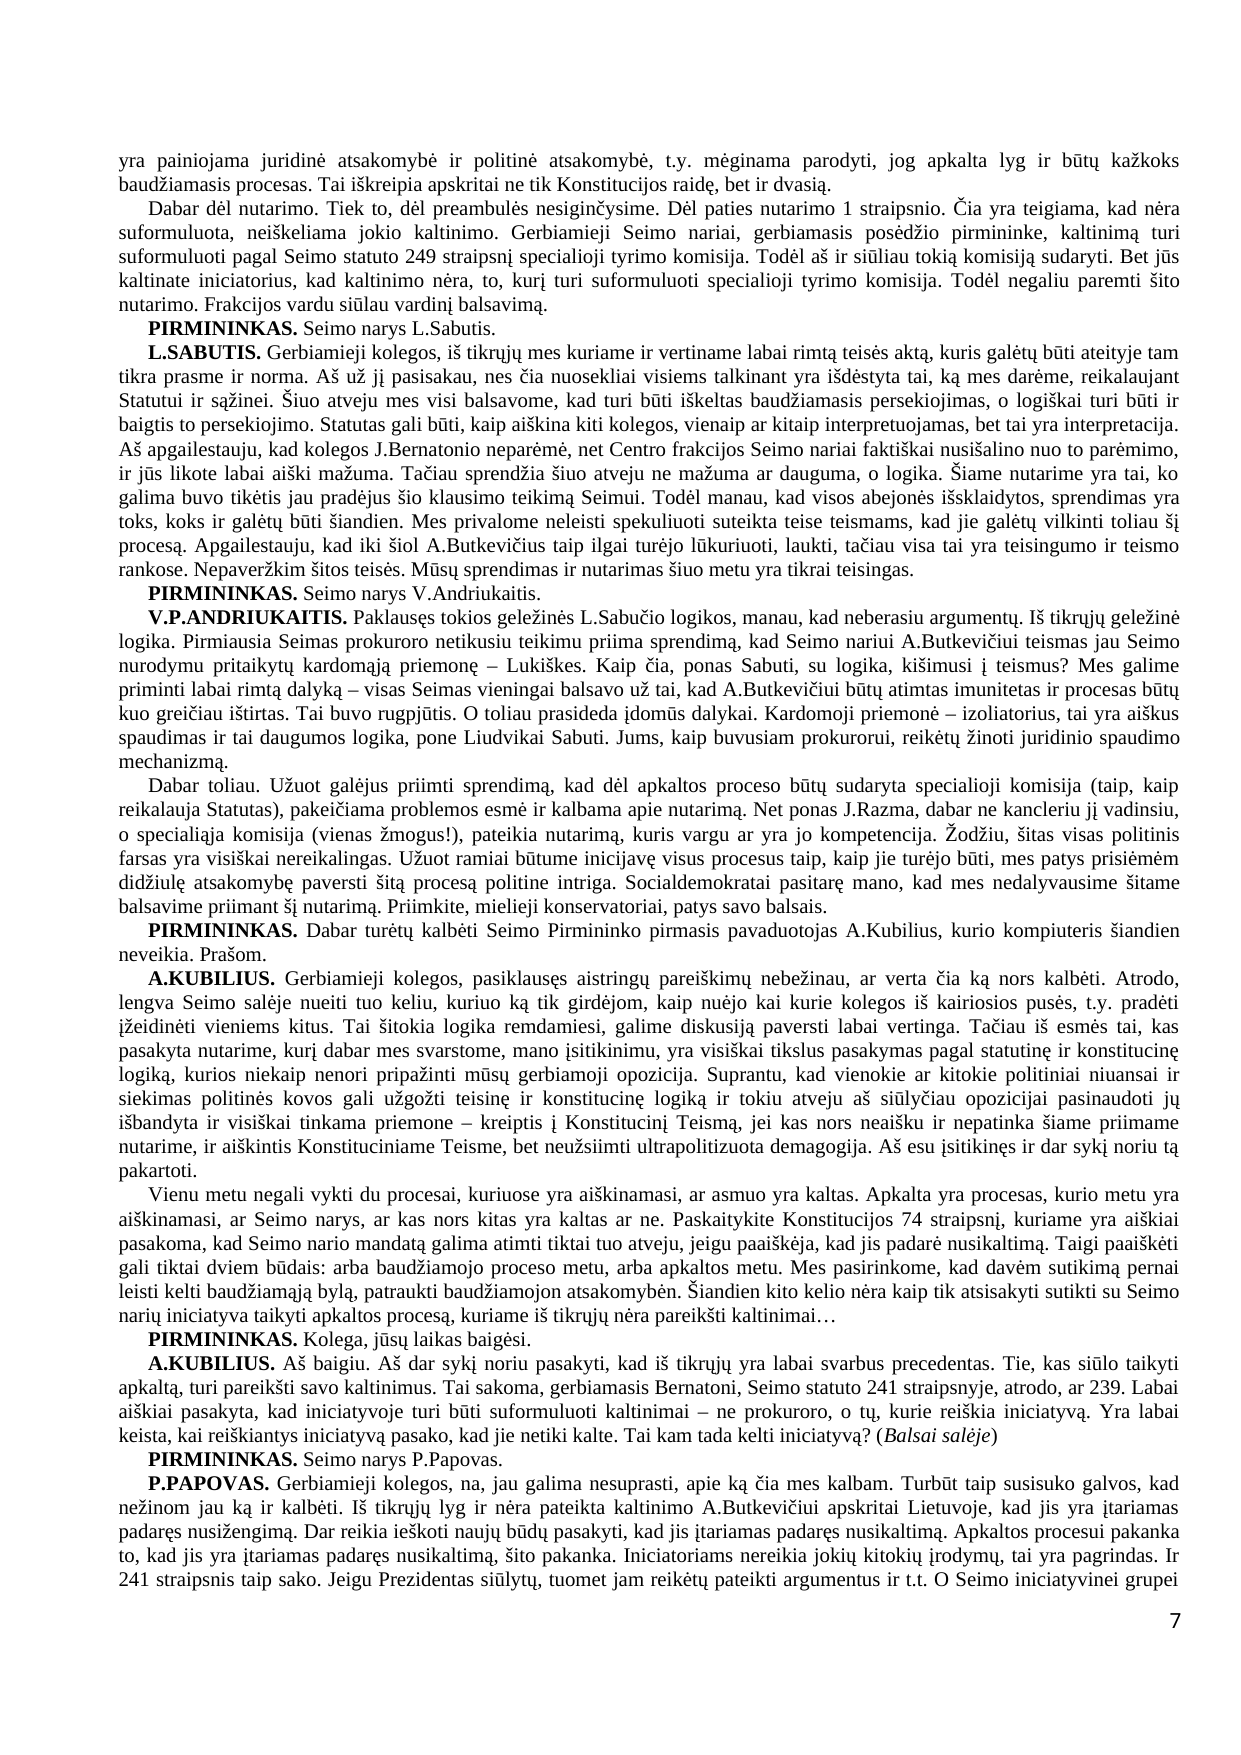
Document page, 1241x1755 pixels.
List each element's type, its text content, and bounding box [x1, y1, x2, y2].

text Vienu metu negali vykti du procesai, kuriuose yra aiškinamasi, ar asmuo yra kaltas. Apkalta yra procesas, kurio metu yra aiškinamasi, ar Seimo narys, ar kas nors kitas yra kaltas ar ne. Paskaitykite Konstitucijos 74 straipsnį, kuriame yra aiškiai pasakoma, kad Seimo nario mandatą galima atimti tiktai tuo atveju, jeigu paaiškėja, kad jis padarė nusikaltimą. Taigi paaiškėti gali tiktai dviem būdais: arba baudžiamojo proceso metu, arba apkaltos metu. Mes pasirinkome, kad davėm sutikimą pernai leisti kelti baudžiamąją bylą, patraukti baudžiamojon atsakomybėn. Šiandien kito kelio nėra kaip tik atsisakyti sutikti su Seimo narių iniciatyva taikyti apkaltos procesą, kuriame iš tikrųjų nėra pareikšti kaltinimai… [118, 1182, 1181, 1327]
text PIRMININKAS. Kolega, jūsų laikas baigėsi. [118, 1327, 1181, 1351]
text PIRMININKAS. Dabar turėtų kalbėti Seimo Pirmininko pirmasis pavaduotojas A.Kubilius, kurio kompiuteris šiandien neveikia. Prašom. [118, 918, 1181, 966]
text Dabar toliau. Užuot galėjus priimti sprendimą, kad dėl apkaltos proceso būtų sudaryta specialioji komisija (taip, kaip reikalauja Statutas), pakeičiama problemos esmė ir kalbama apie nutarimą. Net ponas J.Razma, dabar ne kancleriu jį vadinsiu, o specialiąja komisija (vienas žmogus!), pateikia nutarimą, kuris vargu ar yra jo kompetencija. Žodžiu, šitas visas politinis farsas yra visiškai nereikalingas. Užuot ramiai būtume inicijavę visus procesus taip, kaip jie turėjo būti, mes patys prisiėmėm didžiulę atsakomybę paversti šitą procesą politine intriga. Socialdemokratai pasitarę mano, kad mes nedalyvausime šitame balsavime priimant šį nutarimą. Priimkite, mielieji konservatoriai, patys savo balsais. [118, 773, 1181, 918]
text P.PAPOVAS. Gerbiamieji kolegos, na, jau galima nesuprasti, apie ką čia mes kalbam. Turbūt taip susisuko galvos, kad nežinom jau ką ir kalbėti. Iš tikrųjų lyg ir nėra pateikta kaltinimo A.Butkevičiui apskritai Lietuvoje, kad jis yra įtariamas padaręs nusižengimą. Dar reikia ieškoti naujų būdų pasakyti, kad jis įtariamas padaręs nusikaltimą. Apkaltos procesui pakanka to, kad jis yra įtariamas padaręs nusikaltimą, šito pakanka. Iniciatoriams nereikia jokių kitokių įrodymų, tai yra pagrindas. Ir 241 straipsnis taip sako. Jeigu Prezidentas siūlytų, tuomet jam reikėtų pateikti argumentus ir t.t. O Seimo iniciatyvinei grupei [118, 1471, 1181, 1591]
text Dabar dėl nutarimo. Tiek to, dėl preambulės nesiginčysime. Dėl paties nutarimo 1 straipsnio. Čia yra teigiama, kad nėra suformuluota, neiškeliama jokio kaltinimo. Gerbiamieji Seimo nariai, gerbiamasis posėdžio pirmininke, kaltinimą turi suformuluoti pagal Seimo statuto 249 straipsnį specialioji tyrimo komisija. Todėl aš ir siūliau tokią komisiją sudaryti. Bet jūs kaltinate iniciatorius, kad kaltinimo nėra, to, kurį turi suformuluoti specialioji tyrimo komisija. Todėl negaliu paremti šito nutarimo. Frakcijos vardu siūlau vardinį balsavimą. [118, 196, 1181, 316]
text yra painiojama juridinė atsakomybė ir politinė atsakomybė, t.y. mėginama parodyti, jog apkalta lyg ir būtų kažkoks baudžiamasis procesas. Tai iškreipia apskritai ne tik Konstitucijos raidę, bet ir dvasią. [118, 148, 1181, 196]
text L.SABUTIS. Gerbiamieji kolegos, iš tikrųjų mes kuriame ir vertiname labai rimtą teisės aktą, kuris galėtų būti ateityje tam tikra prasme ir norma. Aš už jį pasisakau, nes čia nuosekliai visiems talkinant yra išdėstyta tai, ką mes darėme, reikalaujant Statutui ir sąžinei. Šiuo atveju mes visi balsavome, kad turi būti iškeltas baudžiamasis persekiojimas, o logiškai turi būti ir baigtis to persekiojimo. Statutas gali būti, kaip aiškina kiti kolegos, vienaip ar kitaip interpretuojamas, bet tai yra interpretacija. Aš apgailestauju, kad kolegos J.Bernatonio neparėmė, net Centro frakcijos Seimo nariai faktiškai nusišalino nuo to parėmimo, ir jūs likote labai aiški mažuma. Tačiau sprendžia šiuo atveju ne mažuma ar dauguma, o logika. Šiame nutarime yra tai, ko galima buvo tikėtis jau pradėjus šio klausimo teikimą Seimui. Todėl manau, kad visos abejonės išsklaidytos, sprendimas yra toks, koks ir galėtų būti šiandien. Mes privalome neleisti spekuliuoti suteikta teise teismams, kad jie galėtų vilkinti toliau šį procesą. Apgailestauju, kad iki šiol A.Butkevičius taip ilgai turėjo lūkuriuoti, laukti, tačiau visa tai yra teisingumo ir teismo rankose. Nepaveržkim šitos teisės. Mūsų sprendimas ir nutarimas šiuo metu yra tikrai teisingas. [118, 340, 1181, 581]
text PIRMININKAS. Seimo narys P.Papovas. [118, 1447, 1181, 1471]
text A.KUBILIUS. Gerbiamieji kolegos, pasiklausęs aistringų pareiškimų nebežinau, ar verta čia ką nors kalbėti. Atrodo, lengva Seimo salėje nueiti tuo keliu, kuriuo ką tik girdėjom, kaip nuėjo kai kurie kolegos iš kairiosios pusės, t.y. pradėti įžeidinėti vieniems kitus. Tai šitokia logika remdamiesi, galime diskusiją paversti labai vertinga. Tačiau iš esmės tai, kas pasakyta nutarime, kurį dabar mes svarstome, mano įsitikinimu, yra visiškai tikslus pasakymas pagal statutinę ir konstitucinę logiką, kurios niekaip nenori pripažinti mūsų gerbiamoji opozicija. Suprantu, kad vienokie ar kitokie politiniai niuansai ir siekimas politinės kovos gali užgožti teisinę ir konstitucinę logiką ir tokiu atveju aš siūlyčiau opozicijai pasinaudoti jų išbandyta ir visiškai tinkama priemone – kreiptis į Konstitucinį Teismą, jei kas nors neaišku ir nepatinka šiame priimame nutarime, ir aiškintis Konstituciniame Teisme, bet neužsiimti ultrapolitizuota demagogija. Aš esu įsitikinęs ir dar sykį noriu tą pakartoti. [118, 966, 1181, 1182]
text A.KUBILIUS. Aš baigiu. Aš dar sykį noriu pasakyti, kad iš tikrųjų yra labai svarbus precedentas. Tie, kas siūlo taikyti apkaltą, turi pareikšti savo kaltinimus. Tai sakoma, gerbiamasis Bernatoni, Seimo statuto 241 straipsnyje, atrodo, ar 239. Labai aiškiai pasakyta, kad iniciatyvoje turi būti suformuluoti kaltinimai – ne prokuroro, o tų, kurie reiškia iniciatyvą. Yra labai keista, kai reiškiantys iniciatyvą pasako, kad jie netiki kalte. Tai kam tada kelti iniciatyvą? (Balsai salėje) [118, 1351, 1181, 1447]
text PIRMININKAS. Seimo narys L.Sabutis. [118, 316, 1181, 340]
text PIRMININKAS. Seimo narys V.Andriukaitis. [118, 581, 1181, 605]
text V.P.ANDRIUKAITIS. Paklausęs tokios geležinės L.Sabučio logikos, manau, kad neberasiu argumentų. Iš tikrųjų geležinė logika. Pirmiausia Seimas prokuroro netikusiu teikimu priima sprendimą, kad Seimo nariui A.Butkevičiui teismas jau Seimo nurodymu pritaikytų kardomąją priemonę – Lukiškes. Kaip čia, ponas Sabuti, su logika, kišimusi į teismus? Mes galime priminti labai rimtą dalyką – visas Seimas vieningai balsavo už tai, kad A.Butkevičiui būtų atimtas imunitetas ir procesas būtų kuo greičiau ištirtas. Tai buvo rugpjūtis. O toliau prasideda įdomūs dalykai. Kardomoji priemonė – izoliatorius, tai yra aiškus spaudimas ir tai daugumos logika, pone Liudvikai Sabuti. Jums, kaip buvusiam prokurorui, reikėtų žinoti juridinio spaudimo mechanizmą. [118, 605, 1181, 773]
